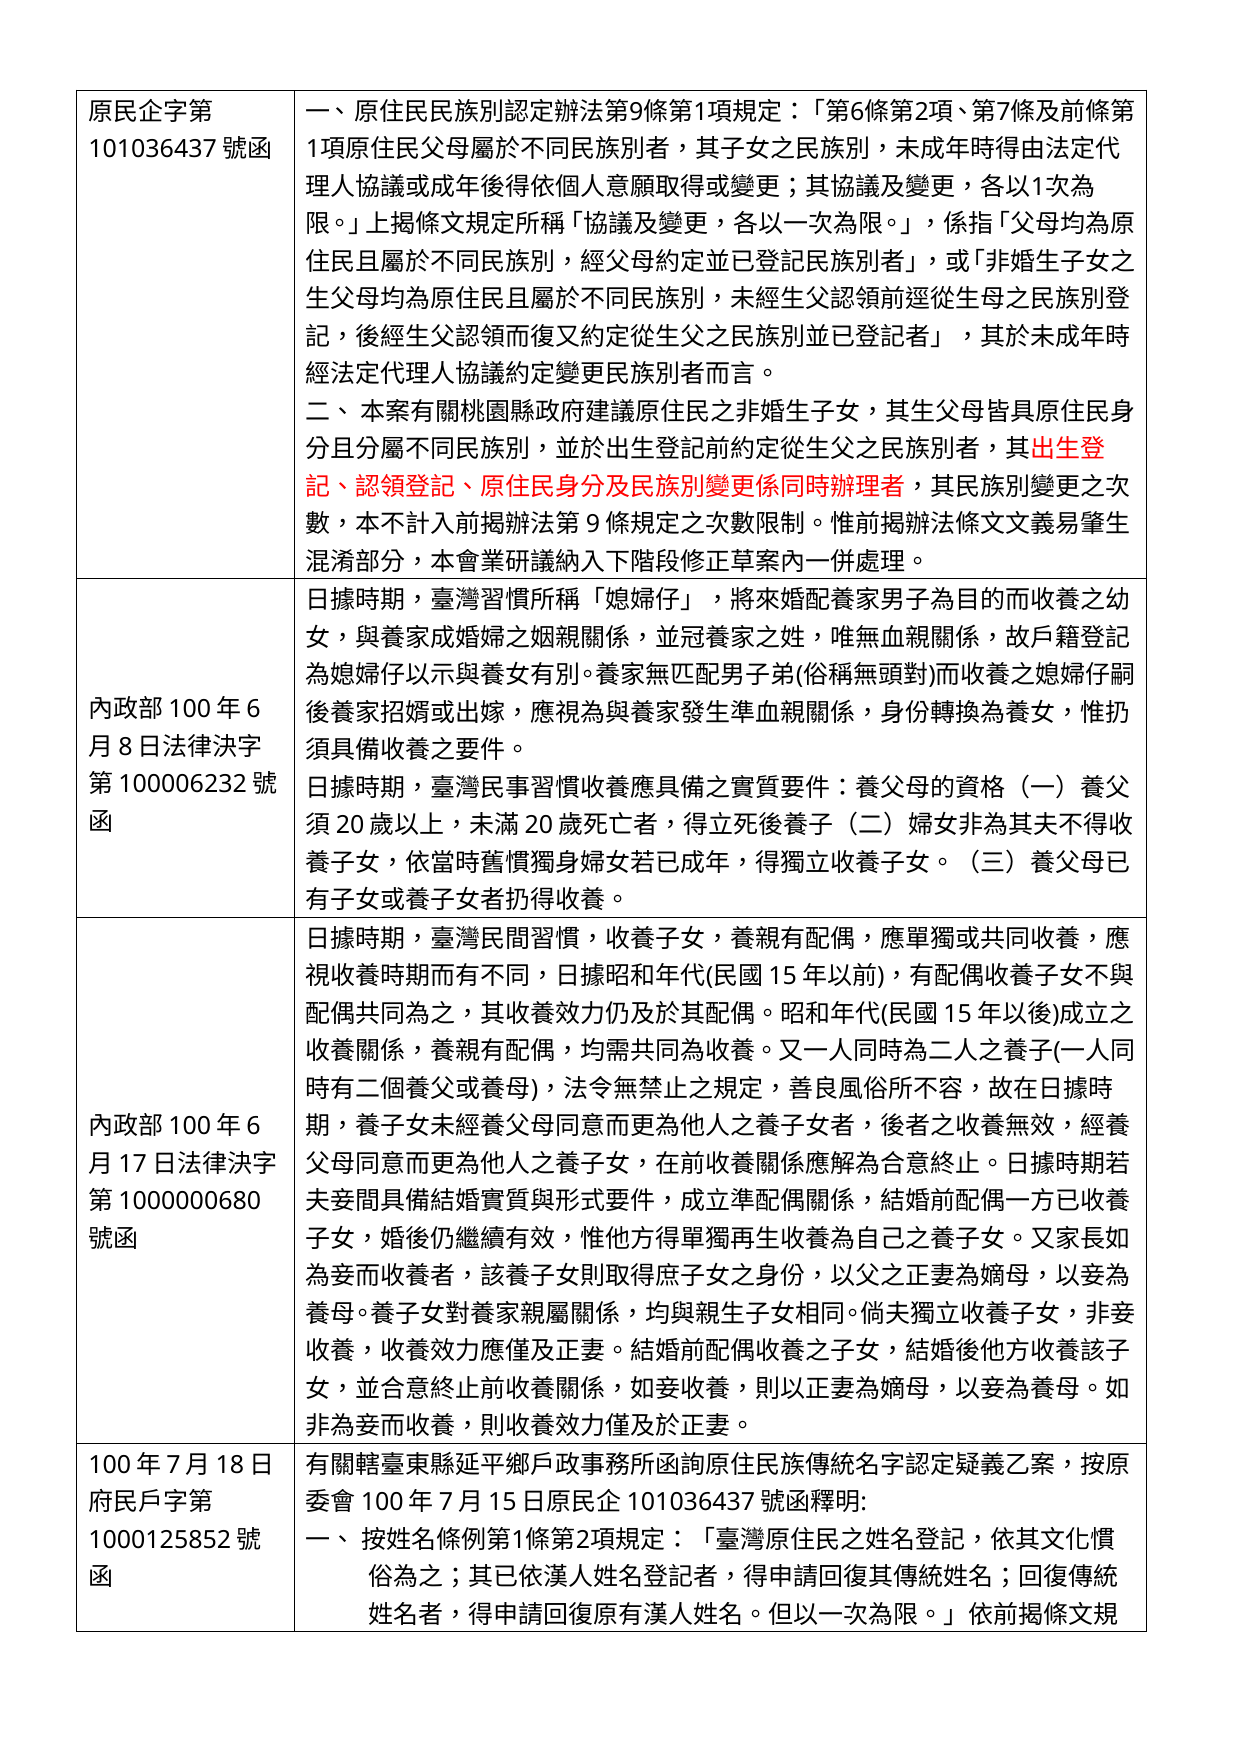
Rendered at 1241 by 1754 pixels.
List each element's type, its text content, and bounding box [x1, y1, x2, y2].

table_cell 內政部100年6月8日法律決字第100006232號函 [77, 579, 294, 917]
table_cell 一、 原住民民族別認定辦法第9條第1項規定：「第6條第2項、第7條及前條第1項原住民父母屬於不同民族別者，其子女之民族別，未成年時得由法定代理人協議或成年後得依個人意願取得或變更；其協議及變更，各以1次為限。」上揭條文規定所稱「協議及變更，各以一次為限。」，係指「父母均為原住民且屬於不同民族別，經父母約定並已登記民族別者」，或「非婚生子女之生父母均為原住民且屬於不同民族別，未經生父認領前逕從生母之民族別登記，後經生父認領而復又約定從生父之民族別並已登記者」，其於未成年時經法定代理人協議約定變更民族別者而言。 二、 本案有關桃園縣政府建議原住民之非婚生子女，其生父母皆具原住民身分且分屬不同民族別，並於出生登記前約定從生父之民族別者，其出生登記、認領登記、原住民身分及民族別變更係同時辦理者，其民族別變更之次數，本不計入前揭辦法第9條規定之次數限制。惟前揭辦法條文文義易肇生混淆部分，本會業研議納入下階段修正草案內一併處理。 [295, 91, 1146, 578]
table_cell 有關轄臺東縣延平鄉戶政事務所函詢原住民族傳統名字認定疑義乙案，按原委會100年7月15日原民企101036437號函釋明: 一、 按姓名條例第1條第2項規定：「臺灣原住民之姓名登記，依其文化慣 俗為之；其已依漢人姓名登記者，得申請回復其傳統姓名；回復傳統姓名者，得申請回復原有漢人姓名。但以一次為限。」依前揭條文規 [295, 1444, 1146, 1631]
table_cell 內政部100年6月17日法律決字第1000000680號函 [77, 918, 294, 1443]
table_cell 100年7月18日府民戶字第1000125852號函 [77, 1444, 294, 1631]
table_cell 原民企字第101036437號函 [77, 91, 294, 578]
table_cell 日據時期，臺灣民間習慣，收養子女，養親有配偶，應單獨或共同收養，應視收養時期而有不同，日據昭和年代(民國15年以前)，有配偶收養子女不與配偶共同為之，其收養效力仍及於其配偶。昭和年代(民國15年以後)成立之收養關係，養親有配偶，均需共同為收養。又一人同時為二人之養子(一人同時有二個養父或養母)，法令無禁止之規定，善良風俗所不容，故在日據時期，養子女未經養父母同意而更為他人之養子女者，後者之收養無效，經養父母同意而更為他人之養子女，在前收養關係應解為合意終止。日據時期若夫妾間具備結婚實質與形式要件，成立準配偶關係，結婚前配偶一方已收養子女，婚後仍繼續有效，惟他方得單獨再生收養為自己之養子女。又家長如為妾而收養者，該養子女則取得庶子女之身份，以父之正妻為嫡母，以妾為養母。養子女對養家親屬關係，均與親生子女相同。倘夫獨立收養子女，非妾收養，收養效力應僅及正妻。結婚前配偶收養之子女，結婚後他方收養該子女，並合意終止前收養關係，如妾收養，則以正妻為嫡母，以妾為養母。如非為妾而收養，則收養效力僅及於正妻。 [295, 918, 1146, 1443]
table_cell 日據時期，臺灣習慣所稱「媳婦仔」，將來婚配養家男子為目的而收養之幼女，與養家成婚婦之姻親關係，並冠養家之姓，唯無血親關係，故戶籍登記為媳婦仔以示與養女有別。養家無匹配男子弟(俗稱無頭對)而收養之媳婦仔嗣後養家招婿或出嫁，應視為與養家發生準血親關係，身份轉換為養女，惟扔須具備收養之要件。 日據時期，臺灣民事習慣收養應具備之實質要件：養父母的資格（一）養父須20歲以上，未滿20歲死亡者，得立死後養子（二）婦女非為其夫不得收養子女，依當時舊慣獨身婦女若已成年，得獨立收養子女。（三）養父母已有子女或養子女者扔得收養。 [295, 579, 1146, 917]
